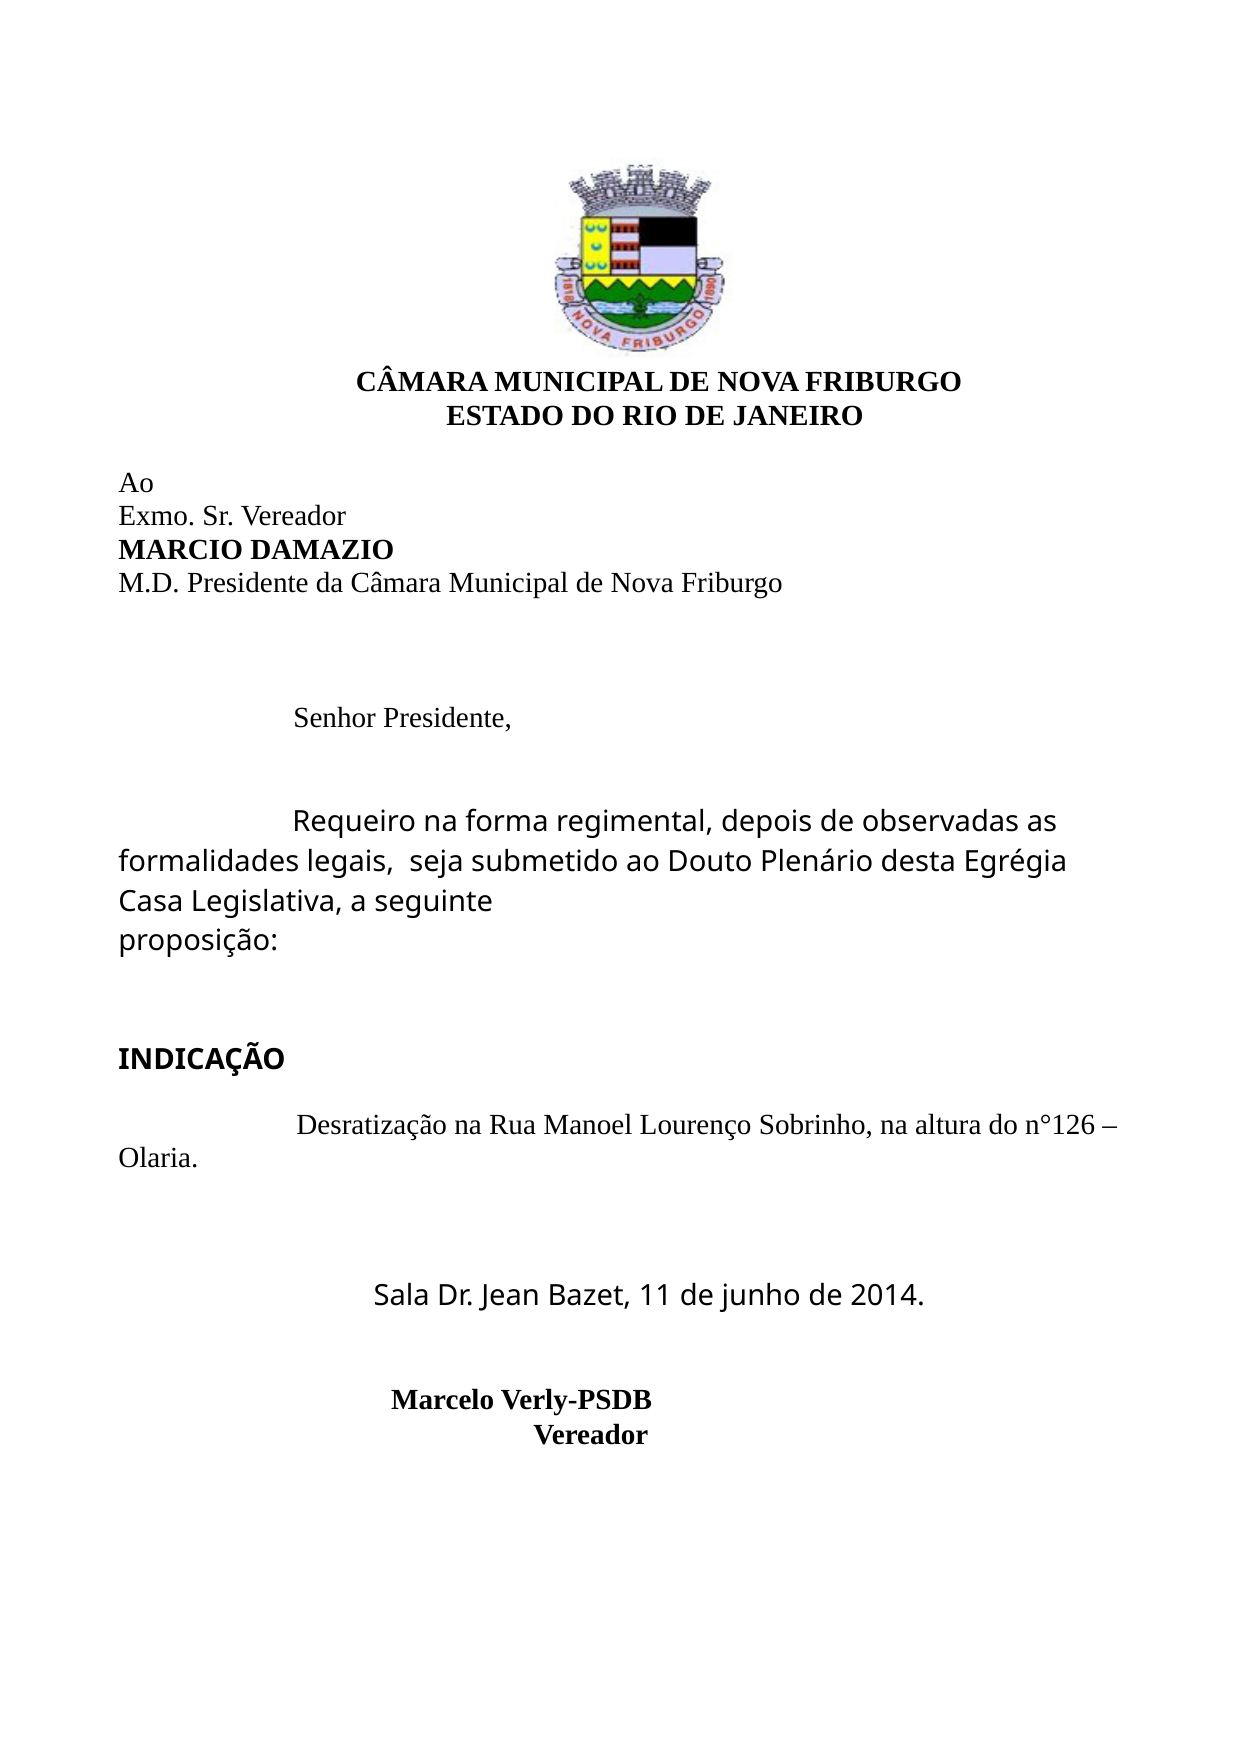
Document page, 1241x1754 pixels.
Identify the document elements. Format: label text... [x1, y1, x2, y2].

text Exmo. Sr. Vereador [118, 498, 1122, 532]
text Ao [118, 465, 1122, 498]
text ESTADO DO RIO DE JANEIRO [118, 398, 1122, 431]
text Desratização na Rua Manoel Lourenço Sobrinho, na altura do n°126 – Olaria. [118, 1107, 1122, 1174]
text Senhor Presidente, [118, 700, 1122, 733]
text MARCIO DAMAZIO [118, 532, 1122, 566]
text Sala Dr. Jean Bazet, 11 de junho de 2014. [118, 1275, 1122, 1314]
text INDICAÇÃO [118, 1038, 1122, 1078]
text Vereador [118, 1417, 1122, 1451]
text proposição: [118, 919, 1122, 959]
text M.D. Presidente da Câmara Municipal de Nova Friburgo [118, 566, 1122, 599]
text Marcelo Verly-PSDB [118, 1382, 1122, 1417]
text CÂMARA MUNICIPAL DE NOVA FRIBURGO [118, 118, 1122, 398]
text Requeiro na forma regimental, depois de observadas as formalidades legais, seja submetido ao Douto Plenário desta Egrégia Casa Legislativa, a seguinte [118, 800, 1122, 919]
